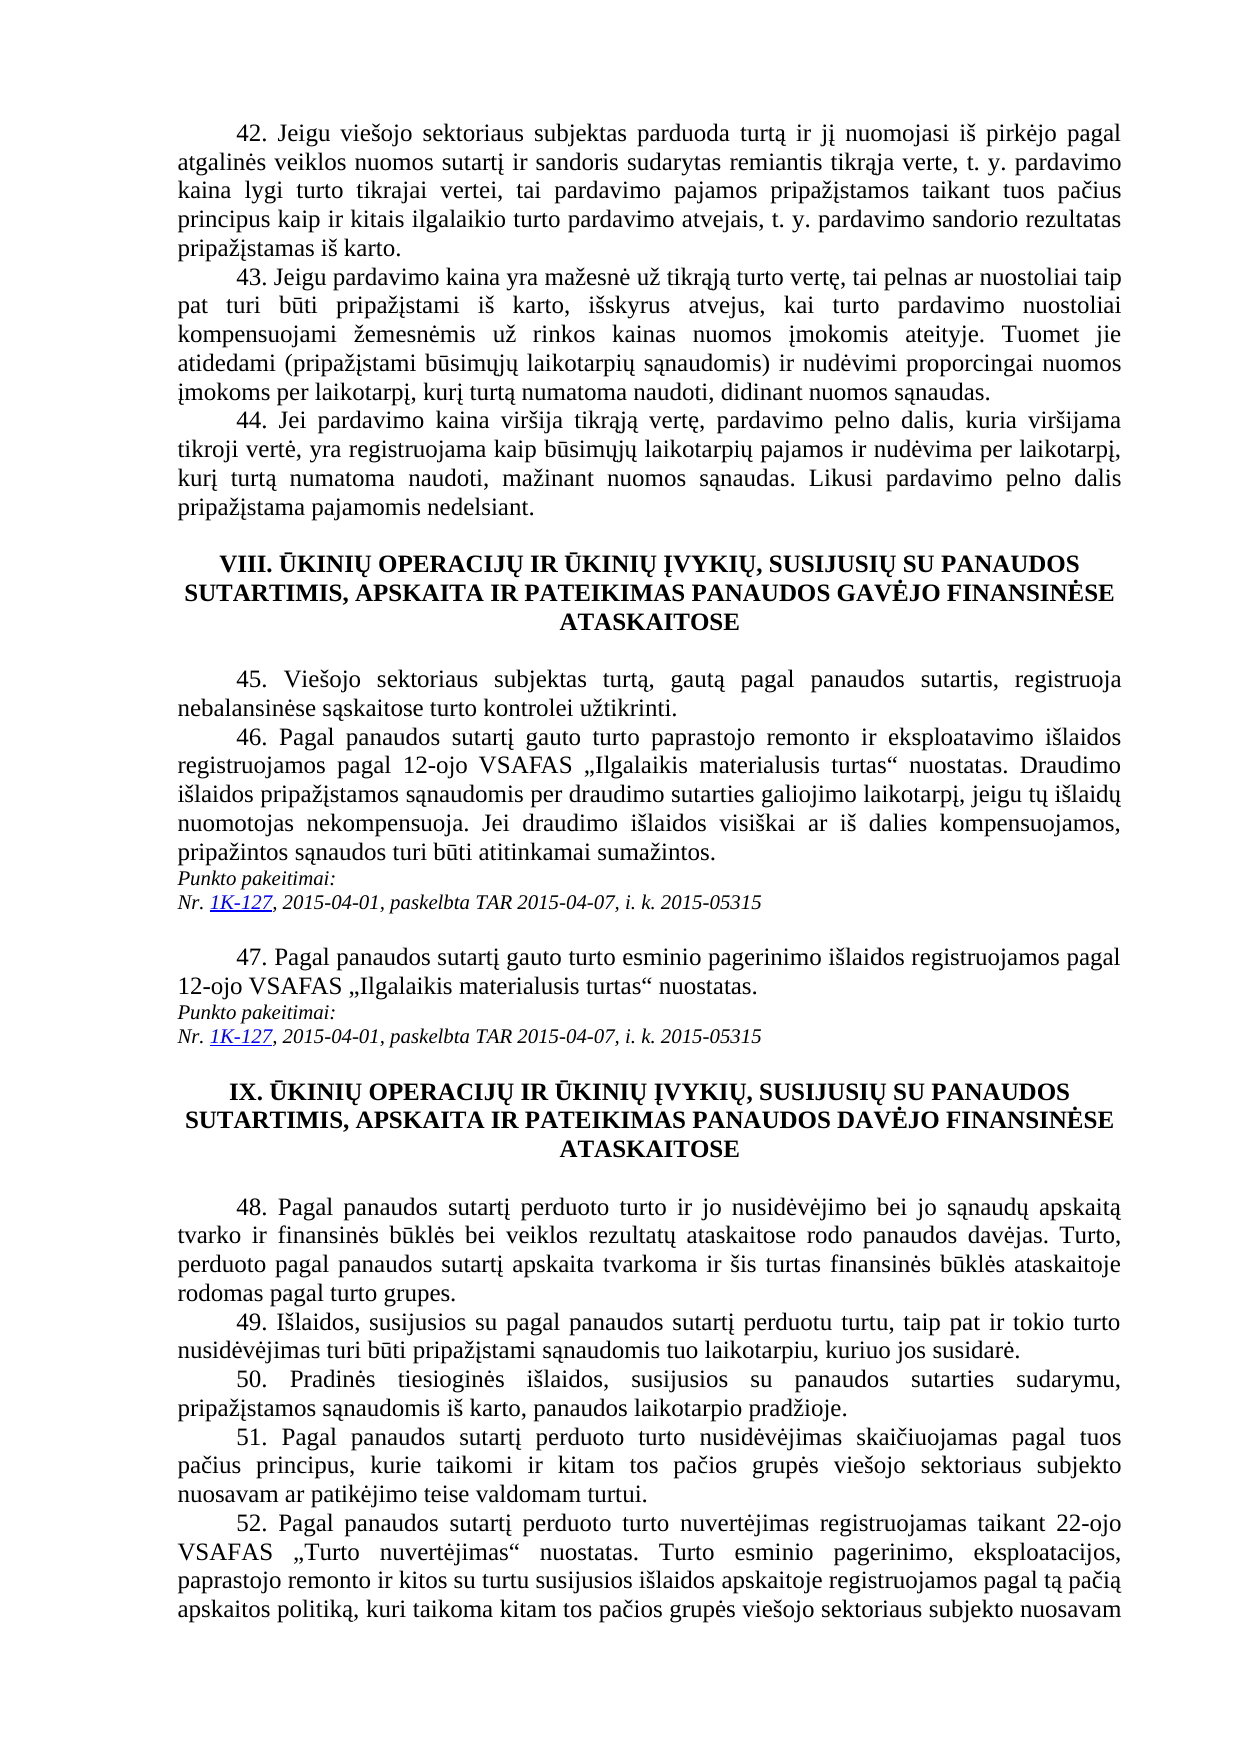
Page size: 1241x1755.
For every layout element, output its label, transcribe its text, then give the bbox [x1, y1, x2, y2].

text 52. Pagal panaudos sutartį perduoto turto nuvertėjimas registruojamas taikant 22-ojo VSAFAS „Turto nuvertėjimas“ nuostatas. Turto esminio pagerinimo, eksploatacijos, paprastojo remonto ir kitos su turtu susijusios išlaidos apskaitoje registruojamos pagal tą pačią apskaitos politiką, kuri taikoma kitam tos pačios grupės viešojo sektoriaus subjekto nuosavam [177, 1508, 1122, 1623]
text Nr. 1K-127, 2015-04-01, paskelbta TAR 2015-04-07, i. k. 2015-05315 [177, 890, 1122, 914]
text 44. Jei pardavimo kaina viršija tikrąją vertę, pardavimo pelno dalis, kuria viršijama tikroji vertė, yra registruojama kaip būsimųjų laikotarpių pajamos ir nudėvima per laikotarpį, kurį turtą numatoma naudoti, mažinant nuomos sąnaudas. Likusi pardavimo pelno dalis pripažįstama pajamomis nedelsiant. [177, 406, 1122, 521]
text Punkto pakeitimai: [177, 1000, 1122, 1024]
text Punkto pakeitimai: [177, 866, 1122, 890]
text 45. Viešojo sektoriaus subjektas turtą, gautą pagal panaudos sutartis, registruoja nebalansinėse sąskaitose turto kontrolei užtikrinti. [177, 664, 1122, 722]
text 43. Jeigu pardavimo kaina yra mažesnė už tikrąją turto vertę, tai pelnas ar nuostoliai taip pat turi būti pripažįstami iš karto, išskyrus atvejus, kai turto pardavimo nuostoliai kompensuojami žemesnėmis už rinkos kainas nuomos įmokomis ateityje. Tuomet jie atidedami (pripažįstami būsimųjų laikotarpių sąnaudomis) ir nudėvimi proporcingai nuomos įmokoms per laikotarpį, kurį turtą numatoma naudoti, didinant nuomos sąnaudas. [177, 262, 1122, 406]
text 50. Pradinės tiesioginės išlaidos, susijusios su panaudos sutarties sudarymu, pripažįstamos sąnaudomis iš karto, panaudos laikotarpio pradžioje. [177, 1364, 1122, 1422]
text Nr. 1K-127, 2015-04-01, paskelbta TAR 2015-04-07, i. k. 2015-05315 [177, 1024, 1122, 1048]
text 47. Pagal panaudos sutartį gauto turto esminio pagerinimo išlaidos registruojamos pagal 12-ojo VSAFAS „Ilgalaikis materialusis turtas“ nuostatas. [177, 942, 1122, 1000]
text 42. Jeigu viešojo sektoriaus subjektas parduoda turtą ir jį nuomojasi iš pirkėjo pagal atgalinės veiklos nuomos sutartį ir sandoris sudarytas remiantis tikrąja verte, t. y. pardavimo kaina lygi turto tikrajai vertei, tai pardavimo pajamos pripažįstamos taikant tuos pačius principus kaip ir kitais ilgalaikio turto pardavimo atvejais, t. y. pardavimo sandorio rezultatas pripažįstamas iš karto. [177, 118, 1122, 262]
text 49. Išlaidos, susijusios su pagal panaudos sutartį perduotu turtu, taip pat ir tokio turto nusidėvėjimas turi būti pripažįstami sąnaudomis tuo laikotarpiu, kuriuo jos susidarė. [177, 1307, 1122, 1364]
text 51. Pagal panaudos sutartį perduoto turto nusidėvėjimas skaičiuojamas pagal tuos pačius principus, kurie taikomi ir kitam tos pačios grupės viešojo sektoriaus subjekto nuosavam ar patikėjimo teise valdomam turtui. [177, 1422, 1122, 1508]
text IX. ŪKINIŲ OPERACIJŲ IR ŪKINIŲ ĮVYKIŲ, SUSIJUSIŲ SU PANAUDOS SUTARTIMIS, APSKAITA IR PATEIKIMAS PANAUDOS DAVĖJO FINANSINĖSE ATASKAITOSE [177, 1077, 1122, 1163]
text 48. Pagal panaudos sutartį perduoto turto ir jo nusidėvėjimo bei jo sąnaudų apskaitą tvarko ir finansinės būklės bei veiklos rezultatų ataskaitose rodo panaudos davėjas. Turto, perduoto pagal panaudos sutartį apskaita tvarkoma ir šis turtas finansinės būklės ataskaitoje rodomas pagal turto grupes. [177, 1192, 1122, 1307]
text 46. Pagal panaudos sutartį gauto turto paprastojo remonto ir eksploatavimo išlaidos registruojamos pagal 12-ojo VSAFAS „Ilgalaikis materialusis turtas“ nuostatas. Draudimo išlaidos pripažįstamos sąnaudomis per draudimo sutarties galiojimo laikotarpį, jeigu tų išlaidų nuomotojas nekompensuoja. Jei draudimo išlaidos visiškai ar iš dalies kompensuojamos, pripažintos sąnaudos turi būti atitinkamai sumažintos. [177, 722, 1122, 866]
text VIII. ŪKINIŲ OPERACIJŲ IR ŪKINIŲ ĮVYKIŲ, SUSIJUSIŲ SU PANAUDOS SUTARTIMIS, APSKAITA IR PATEIKIMAS PANAUDOS GAVĖJO FINANSINĖSE ATASKAITOSE [177, 549, 1122, 636]
